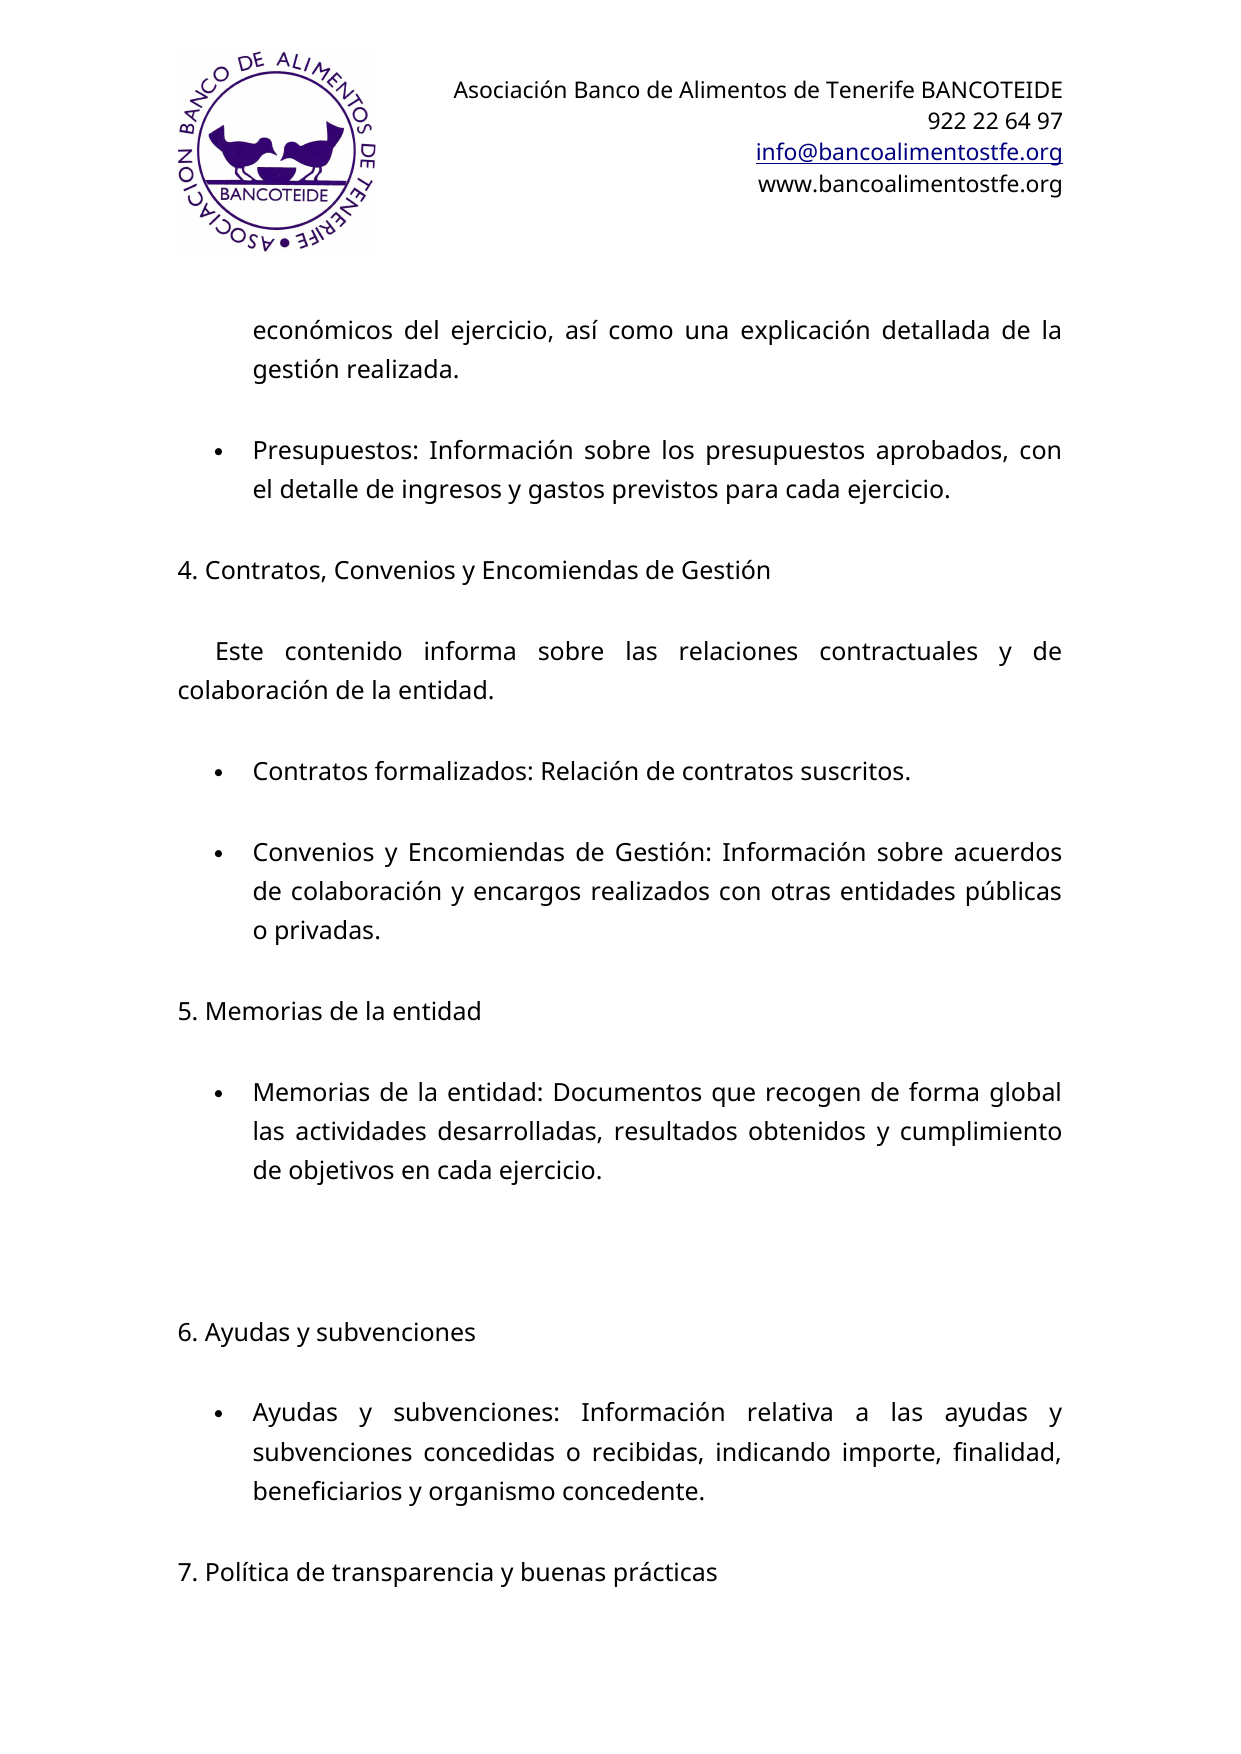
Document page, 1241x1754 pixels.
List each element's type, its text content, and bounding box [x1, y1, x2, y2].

text Este contenido informa sobre las relaciones contractuales y de colaboración de la entidad. [177, 633, 1063, 707]
list Contratos formalizados: Relación de contratos suscritos. [215, 753, 1063, 787]
list Memorias de la entidad: Documentos que recogen de forma global las actividades desarrolladas, resultados obtenidos y cumplimiento de objetivos en cada ejercicio. [215, 1074, 1063, 1187]
list económicos del ejercicio, así como una explicación detallada de la gestión realizada. [215, 312, 1063, 386]
list Ayudas y subvenciones: Información relativa a las ayudas y subvenciones concedidas o recibidas, indicando importe, finalidad, beneficiarios y organismo concedente. [215, 1395, 1063, 1507]
text 7. Política de transparencia y buenas prácticas [177, 1554, 1063, 1588]
list Convenios y Encomiendas de Gestión: Información sobre acuerdos de colaboración y encargos realizados con otras entidades públicas o privadas. [215, 834, 1063, 947]
text 6. Ayudas y subvenciones [177, 1314, 1063, 1348]
text 4. Contratos, Convenios y Encomiendas de Gestión [177, 552, 1063, 587]
text 5. Memorias de la entidad [177, 993, 1063, 1027]
list Presupuestos: Información sobre los presupuestos aprobados, con el detalle de ingresos y gastos previstos para cada ejercicio. [215, 432, 1063, 506]
